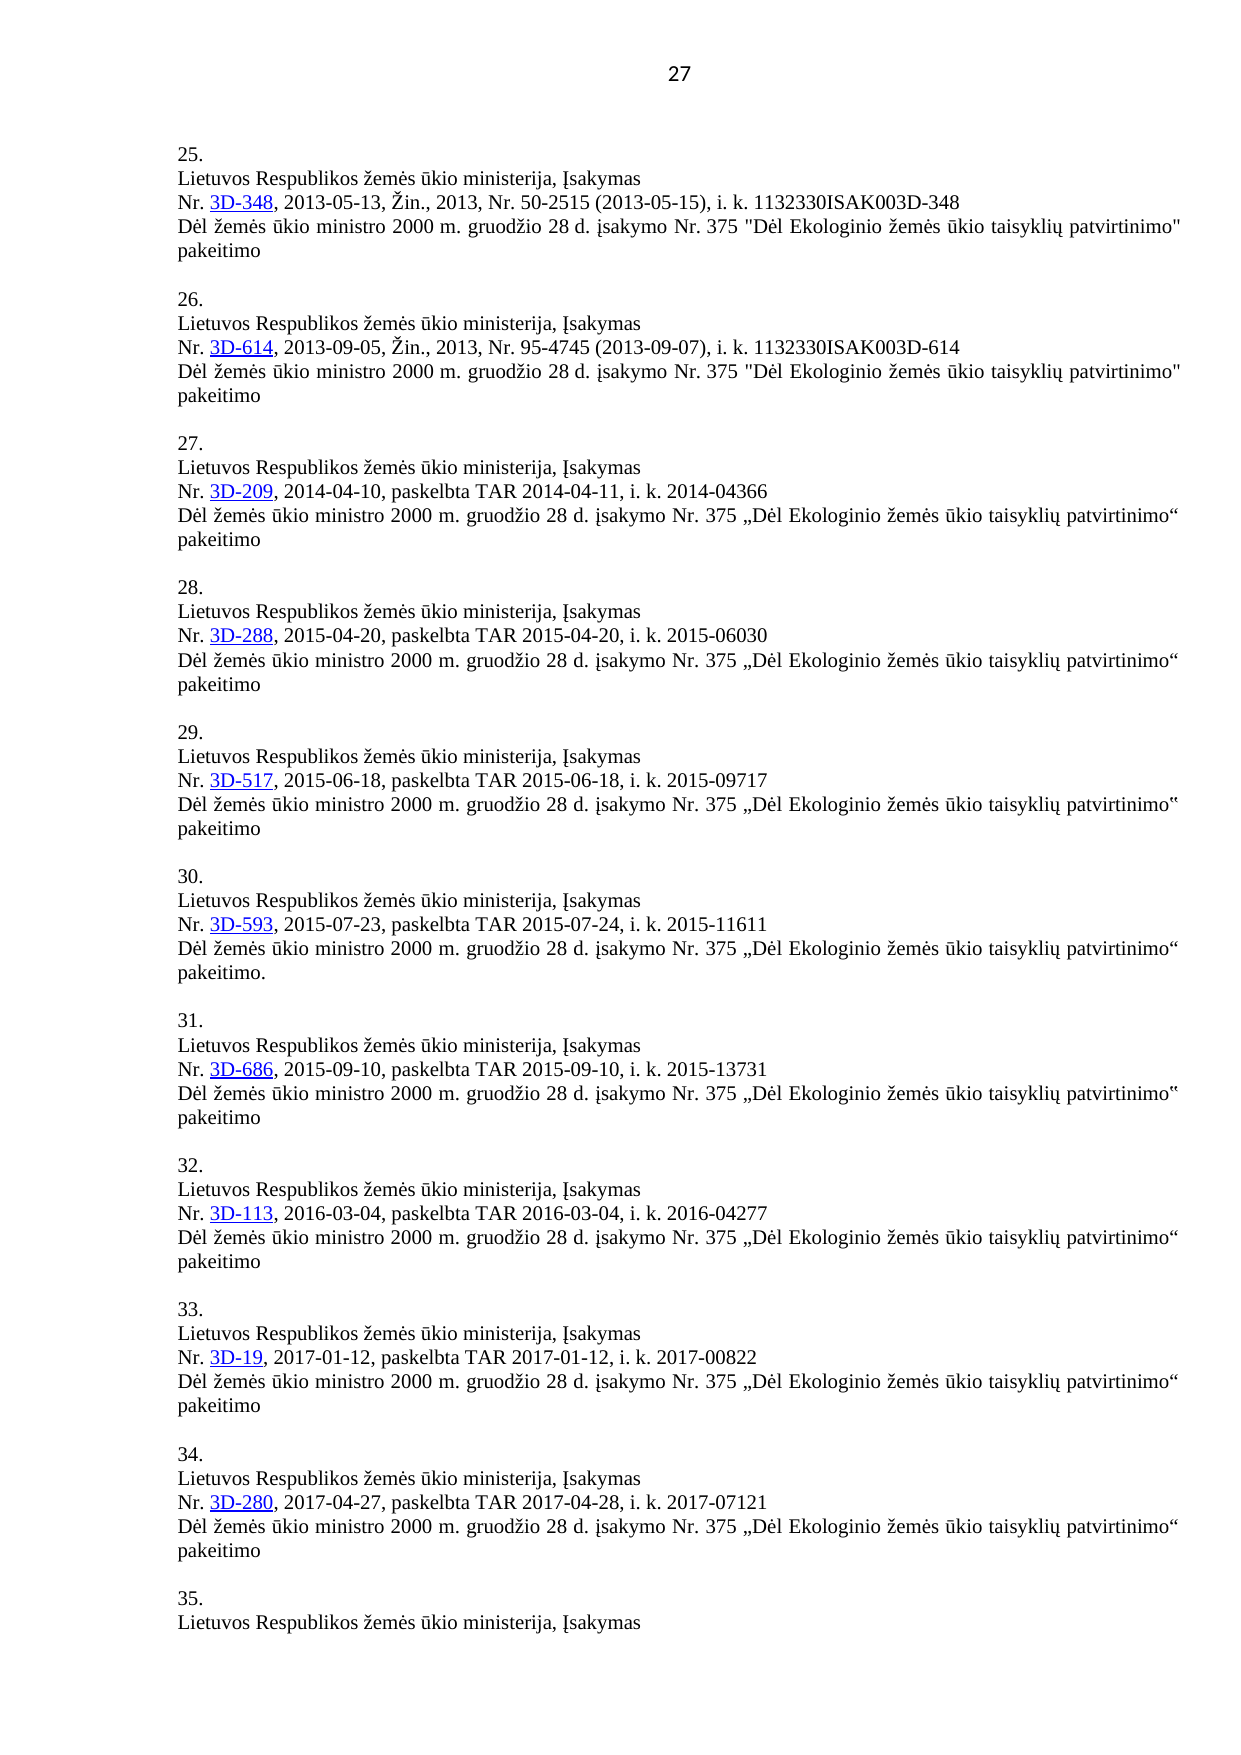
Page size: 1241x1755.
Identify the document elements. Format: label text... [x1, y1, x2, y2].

text Lietuvos Respublikos žemės ūkio ministerija, Įsakymas [177, 166, 1181, 190]
text Dėl žemės ūkio ministro 2000 m. gruodžio 28 d. įsakymo Nr. 375 „Dėl Ekologinio žemės ūkio taisyklių patvirtinimo‟ pakeitimo [177, 1081, 1181, 1129]
text 30. [177, 864, 1181, 888]
text Dėl žemės ūkio ministro 2000 m. gruodžio 28 d. įsakymo Nr. 375 „Dėl Ekologinio žemės ūkio taisyklių patvirtinimo“ pakeitimo. [177, 936, 1181, 984]
text Nr. 3D-113, 2016-03-04, paskelbta TAR 2016-03-04, i. k. 2016-04277 [177, 1201, 1181, 1225]
text Lietuvos Respublikos žemės ūkio ministerija, Įsakymas [177, 311, 1181, 335]
text Nr. 3D-517, 2015-06-18, paskelbta TAR 2015-06-18, i. k. 2015-09717 [177, 768, 1181, 792]
text Dėl žemės ūkio ministro 2000 m. gruodžio 28 d. įsakymo Nr. 375 "Dėl Ekologinio žemės ūkio taisyklių patvirtinimo" pakeitimo [177, 214, 1181, 262]
text Dėl žemės ūkio ministro 2000 m. gruodžio 28 d. įsakymo Nr. 375 "Dėl Ekologinio žemės ūkio taisyklių patvirtinimo" pakeitimo [177, 359, 1181, 407]
text Nr. 3D-348, 2013-05-13, Žin., 2013, Nr. 50-2515 (2013-05-15), i. k. 1132330ISAK003D-348 [177, 190, 1181, 214]
text 33. [177, 1297, 1181, 1321]
text Nr. 3D-593, 2015-07-23, paskelbta TAR 2015-07-24, i. k. 2015-11611 [177, 912, 1181, 936]
text 32. [177, 1153, 1181, 1177]
text 29. [177, 720, 1181, 744]
text Lietuvos Respublikos žemės ūkio ministerija, Įsakymas [177, 1466, 1181, 1490]
text Dėl žemės ūkio ministro 2000 m. gruodžio 28 d. įsakymo Nr. 375 „Dėl Ekologinio žemės ūkio taisyklių patvirtinimo“ pakeitimo [177, 647, 1181, 696]
text Dėl žemės ūkio ministro 2000 m. gruodžio 28 d. įsakymo Nr. 375 „Dėl Ekologinio žemės ūkio taisyklių patvirtinimo‟ pakeitimo [177, 792, 1181, 840]
text Nr. 3D-19, 2017-01-12, paskelbta TAR 2017-01-12, i. k. 2017-00822 [177, 1345, 1181, 1369]
text Lietuvos Respublikos žemės ūkio ministerija, Įsakymas [177, 599, 1181, 623]
text 26. [177, 287, 1181, 311]
text Dėl žemės ūkio ministro 2000 m. gruodžio 28 d. įsakymo Nr. 375 „Dėl Ekologinio žemės ūkio taisyklių patvirtinimo“ pakeitimo [177, 1225, 1181, 1273]
text Nr. 3D-288, 2015-04-20, paskelbta TAR 2015-04-20, i. k. 2015-06030 [177, 623, 1181, 647]
text 31. [177, 1008, 1181, 1032]
text 28. [177, 575, 1181, 599]
text 27. [177, 431, 1181, 455]
text Lietuvos Respublikos žemės ūkio ministerija, Įsakymas [177, 1321, 1181, 1345]
text Lietuvos Respublikos žemės ūkio ministerija, Įsakymas [177, 1177, 1181, 1201]
text Nr. 3D-209, 2014-04-10, paskelbta TAR 2014-04-11, i. k. 2014-04366 [177, 479, 1181, 503]
text 34. [177, 1442, 1181, 1466]
text Lietuvos Respublikos žemės ūkio ministerija, Įsakymas [177, 744, 1181, 768]
text Nr. 3D-280, 2017-04-27, paskelbta TAR 2017-04-28, i. k. 2017-07121 [177, 1490, 1181, 1514]
text Lietuvos Respublikos žemės ūkio ministerija, Įsakymas [177, 455, 1181, 479]
text Dėl žemės ūkio ministro 2000 m. gruodžio 28 d. įsakymo Nr. 375 „Dėl Ekologinio žemės ūkio taisyklių patvirtinimo“ pakeitimo [177, 503, 1181, 551]
text Lietuvos Respublikos žemės ūkio ministerija, Įsakymas [177, 888, 1181, 912]
text Nr. 3D-686, 2015-09-10, paskelbta TAR 2015-09-10, i. k. 2015-13731 [177, 1057, 1181, 1081]
text 35. [177, 1586, 1181, 1610]
text Lietuvos Respublikos žemės ūkio ministerija, Įsakymas [177, 1610, 1181, 1634]
text Dėl žemės ūkio ministro 2000 m. gruodžio 28 d. įsakymo Nr. 375 „Dėl Ekologinio žemės ūkio taisyklių patvirtinimo“ pakeitimo [177, 1369, 1181, 1417]
text Nr. 3D-614, 2013-09-05, Žin., 2013, Nr. 95-4745 (2013-09-07), i. k. 1132330ISAK003D-614 [177, 335, 1181, 359]
text Lietuvos Respublikos žemės ūkio ministerija, Įsakymas [177, 1032, 1181, 1057]
text Dėl žemės ūkio ministro 2000 m. gruodžio 28 d. įsakymo Nr. 375 „Dėl Ekologinio žemės ūkio taisyklių patvirtinimo“ pakeitimo [177, 1514, 1181, 1562]
text 25. [177, 142, 1181, 166]
